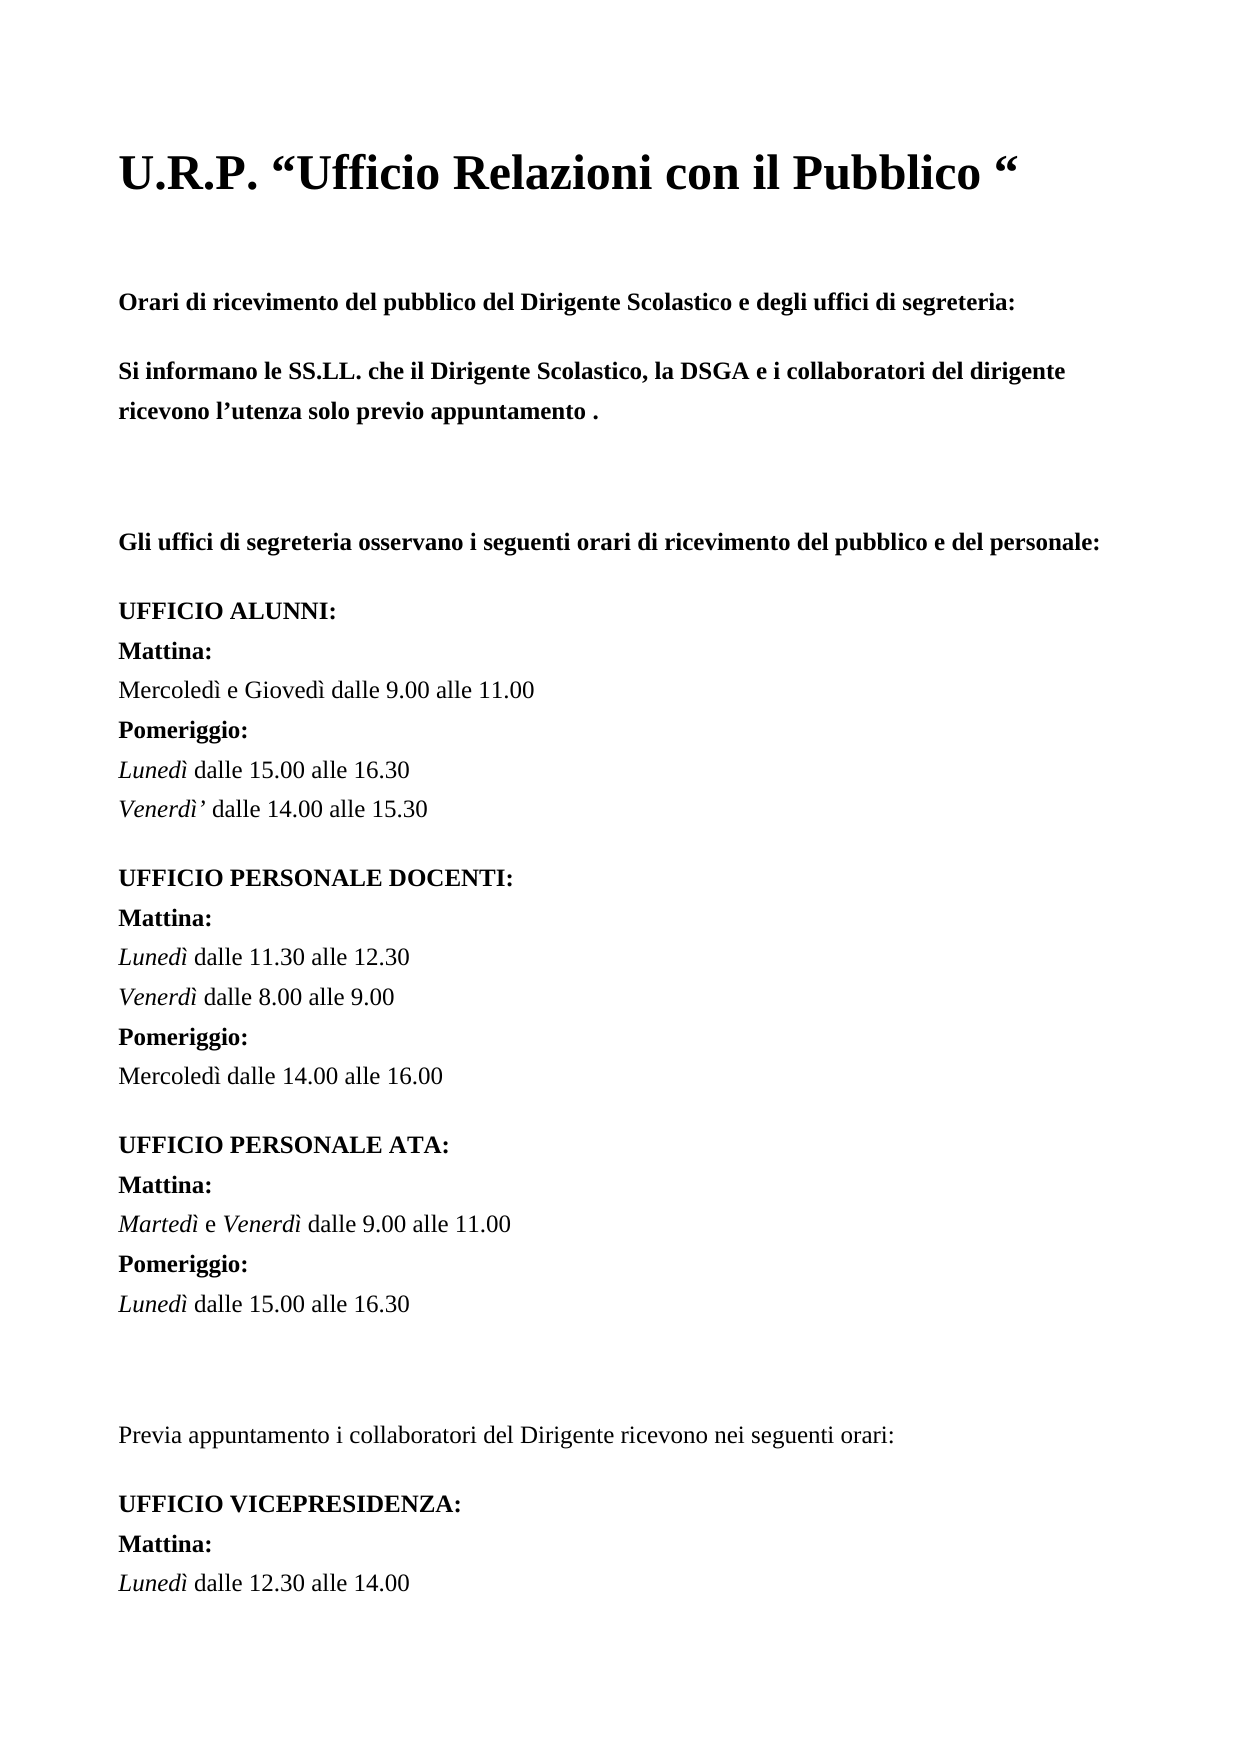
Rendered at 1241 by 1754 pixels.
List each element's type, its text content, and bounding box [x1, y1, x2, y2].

text Gli uffici di segreteria osservano i seguenti orari di ricevimento del pubblico e del personale: [118, 527, 1122, 556]
text UFFICIO PERSONALE DOCENTI: Mattina: Lunedì dalle 11.30 alle 12.30 Venerdì dalle 8.00 alle 9.00 Pomeriggio: Mercoledì dalle 14.00 alle 16.00 [118, 863, 1122, 1090]
subtitle U.R.P. “Ufficio Relazioni con il Pubblico “ [118, 143, 1122, 201]
text UFFICIO PERSONALE ATA: Mattina: Martedì e Venerdì dalle 9.00 alle 11.00 Pomeriggio: Lunedì dalle 15.00 alle 16.30 [118, 1130, 1122, 1317]
text Si informano le SS.LL. che il Dirigente Scolastico, la DSGA e i collaboratori del dirigente ricevono l’utenza solo previo appuntamento . [118, 356, 1122, 424]
text UFFICIO VICEPRESIDENZA: Mattina: Lunedì dalle 12.30 alle 14.00 [118, 1489, 1122, 1597]
text Orari di ricevimento del pubblico del Dirigente Scolastico e degli uffici di segreteria: [118, 287, 1122, 316]
text Previa appuntamento i collaboratori del Dirigente ricevono nei seguenti orari: [118, 1420, 1122, 1449]
text UFFICIO ALUNNI: Mattina: Mercoledì e Giovedì dalle 9.00 alle 11.00 Pomeriggio: Lunedì dalle 15.00 alle 16.30 Venerdì’ dalle 14.00 alle 15.30 [118, 596, 1122, 823]
